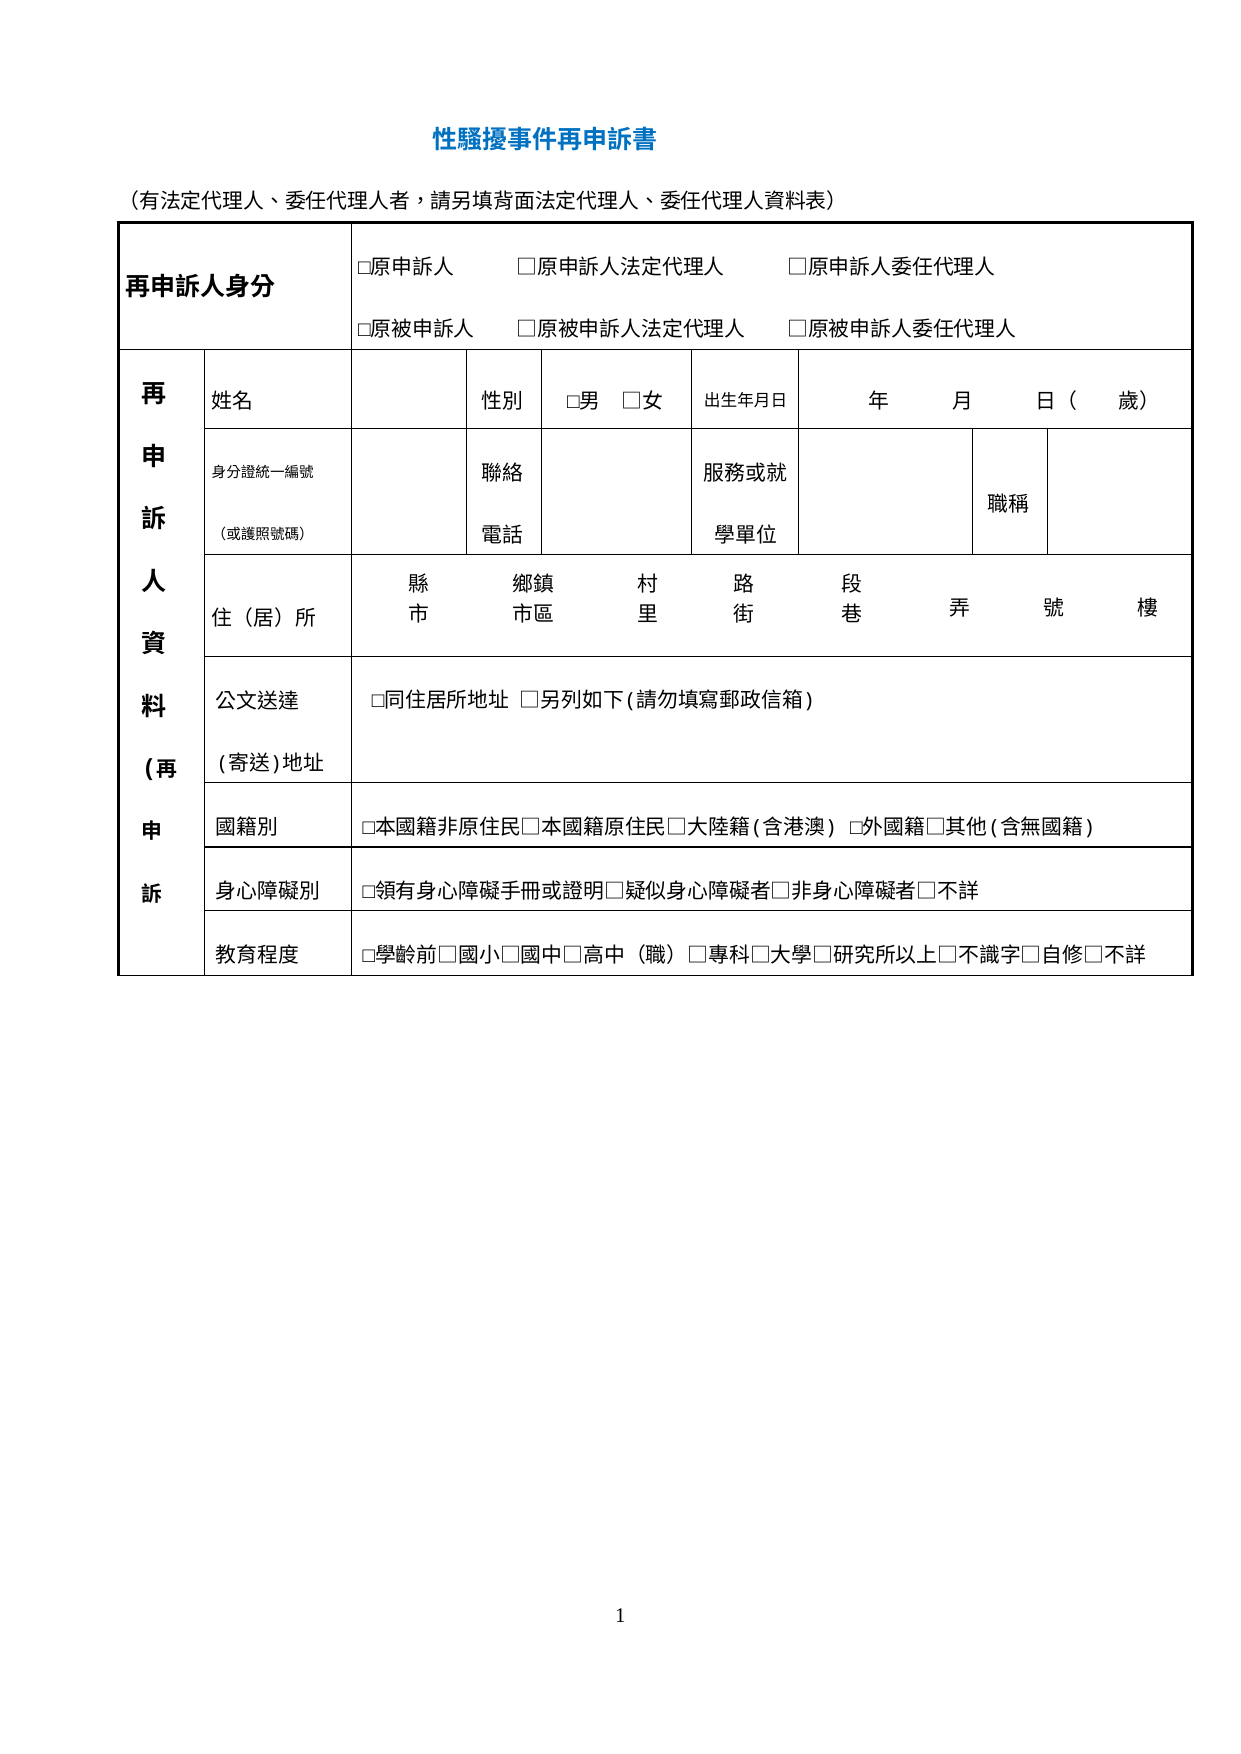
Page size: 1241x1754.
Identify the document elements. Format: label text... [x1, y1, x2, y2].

table_cell 性別 [467, 350, 541, 428]
table_cell [352, 429, 466, 554]
table_cell □本國籍非原住民□本國籍原住民□大陸籍(含港澳) □外國籍□其他(含無國籍) [352, 783, 1191, 846]
table_cell □學齡前□國小□國中□高中（職）□專科□大學□研究所以上□不識字□自修□不詳 [352, 911, 1191, 974]
table_cell 服務或就學單位 [692, 429, 798, 554]
text （有法定代理人、委任代理人者，請另填背面法定代理人、委任代理人資料表） [118, 158, 1122, 221]
table_cell 身心障礙別 [205, 848, 351, 910]
table_cell 國籍別 [205, 783, 351, 846]
table_header 再申訴人身分 [120, 224, 351, 349]
table_cell □領有身心障礙手冊或證明□疑似身心障礙者□非身心障礙者□不詳 [352, 848, 1191, 910]
table_cell [1048, 429, 1191, 554]
table_cell 縣市 鄉鎮市區 村里 路街 段巷 弄 號 樓 [352, 555, 1191, 656]
table_cell 出生年月日 [692, 350, 798, 428]
table_cell 住（居）所 [205, 555, 351, 656]
table_cell □同住居所地址 □另列如下(請勿填寫郵政信箱) [352, 657, 1191, 782]
table_cell 公文送達(寄送)地址 [205, 657, 351, 782]
table_cell 職稱 [973, 429, 1047, 554]
table_cell [352, 350, 466, 428]
table_cell [542, 429, 691, 554]
table_cell □男 □女 [542, 350, 691, 428]
text 性騷擾事件再申訴書 [0, 89, 1122, 158]
table_cell [799, 429, 972, 554]
table_cell 身分證統一編號（或護照號碼） [205, 429, 351, 554]
table_cell 再申訴人資料(再申訴人為法定或委任代理人者，本欄請填寫被代理者之資料) [120, 350, 204, 974]
table_cell 姓名 [205, 350, 351, 428]
table_cell 年 月 日（ 歲） [799, 350, 1191, 428]
table_cell 聯絡電話 [467, 429, 541, 554]
table_cell 教育程度 [205, 911, 351, 974]
table_header □原申訴人 □原申訴人法定代理人 □原申訴人委任代理人 □原被申訴人 □原被申訴人法定代理人 □原被申訴人委任代理人 [352, 224, 1191, 349]
